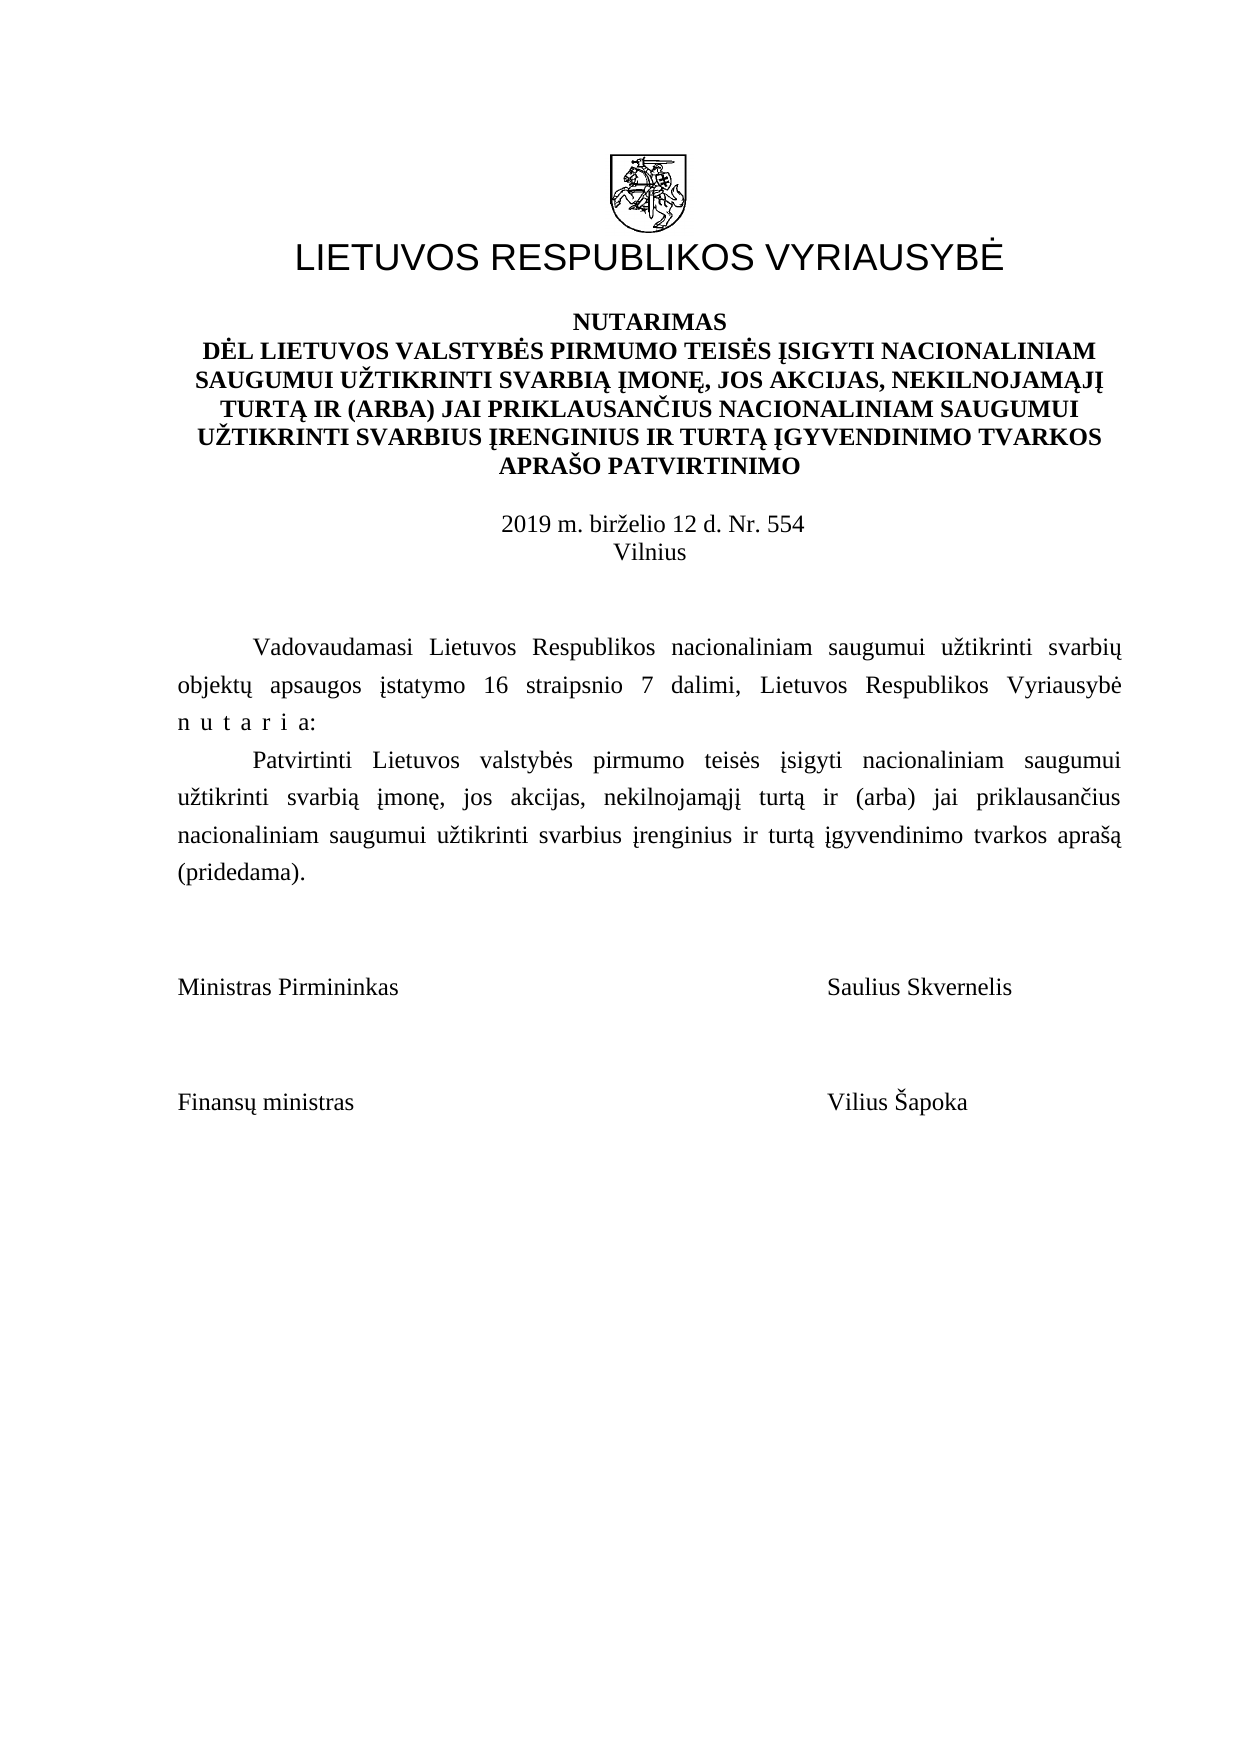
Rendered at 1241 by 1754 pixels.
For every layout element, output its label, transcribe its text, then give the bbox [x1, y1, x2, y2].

text Ministras Pirmininkas Saulius Skvernelis [177, 972, 1122, 1001]
text Vilnius [177, 537, 1122, 566]
text Vadovaudamasi Lietuvos Respublikos nacionaliniam saugumui užtikrinti svarbių objektų apsaugos įstatymo 16 straipsnio 7 dalimi, Lietuvos Respublikos Vyriausybė nutaria: [177, 624, 1122, 736]
text DĖL LIETUVOS VALSTYBĖS PIRMUMO TEISĖS ĮSIGYTI NACIONALINIAM SAUGUMUI UŽTIKRINTI SVARBIĄ ĮMONĘ, JOS AKCIJAS, NEKILNOJAMĄJĮ TURTĄ IR (ARBA) JAI PRIKLAUSANČIUS NACIONALINIAM SAUGUMUI UŽTIKRINTI SVARBIUS ĮRENGINIUS IR TURTĄ ĮGYVENDINIMO TVARKOS APRAŠO PATVIRTINIMO [177, 336, 1122, 480]
text 2019 m. birželio 12 d. Nr. 554 [177, 509, 1122, 537]
text Patvirtinti Lietuvos valstybės pirmumo teisės įsigyti nacionaliniam saugumui užtikrinti svarbią įmonę, jos akcijas, nekilnojamąjį turtą ir (arba) jai priklausančius nacionaliniam saugumui užtikrinti svarbius įrenginius ir turtą įgyvendinimo tvarkos aprašą (pridedama). [177, 736, 1122, 886]
text nutarimas [177, 307, 1122, 336]
text Lietuvos Respublikos Vyriausybė [177, 236, 1122, 279]
text Finansų ministras Vilius Šapoka [177, 1087, 1122, 1116]
